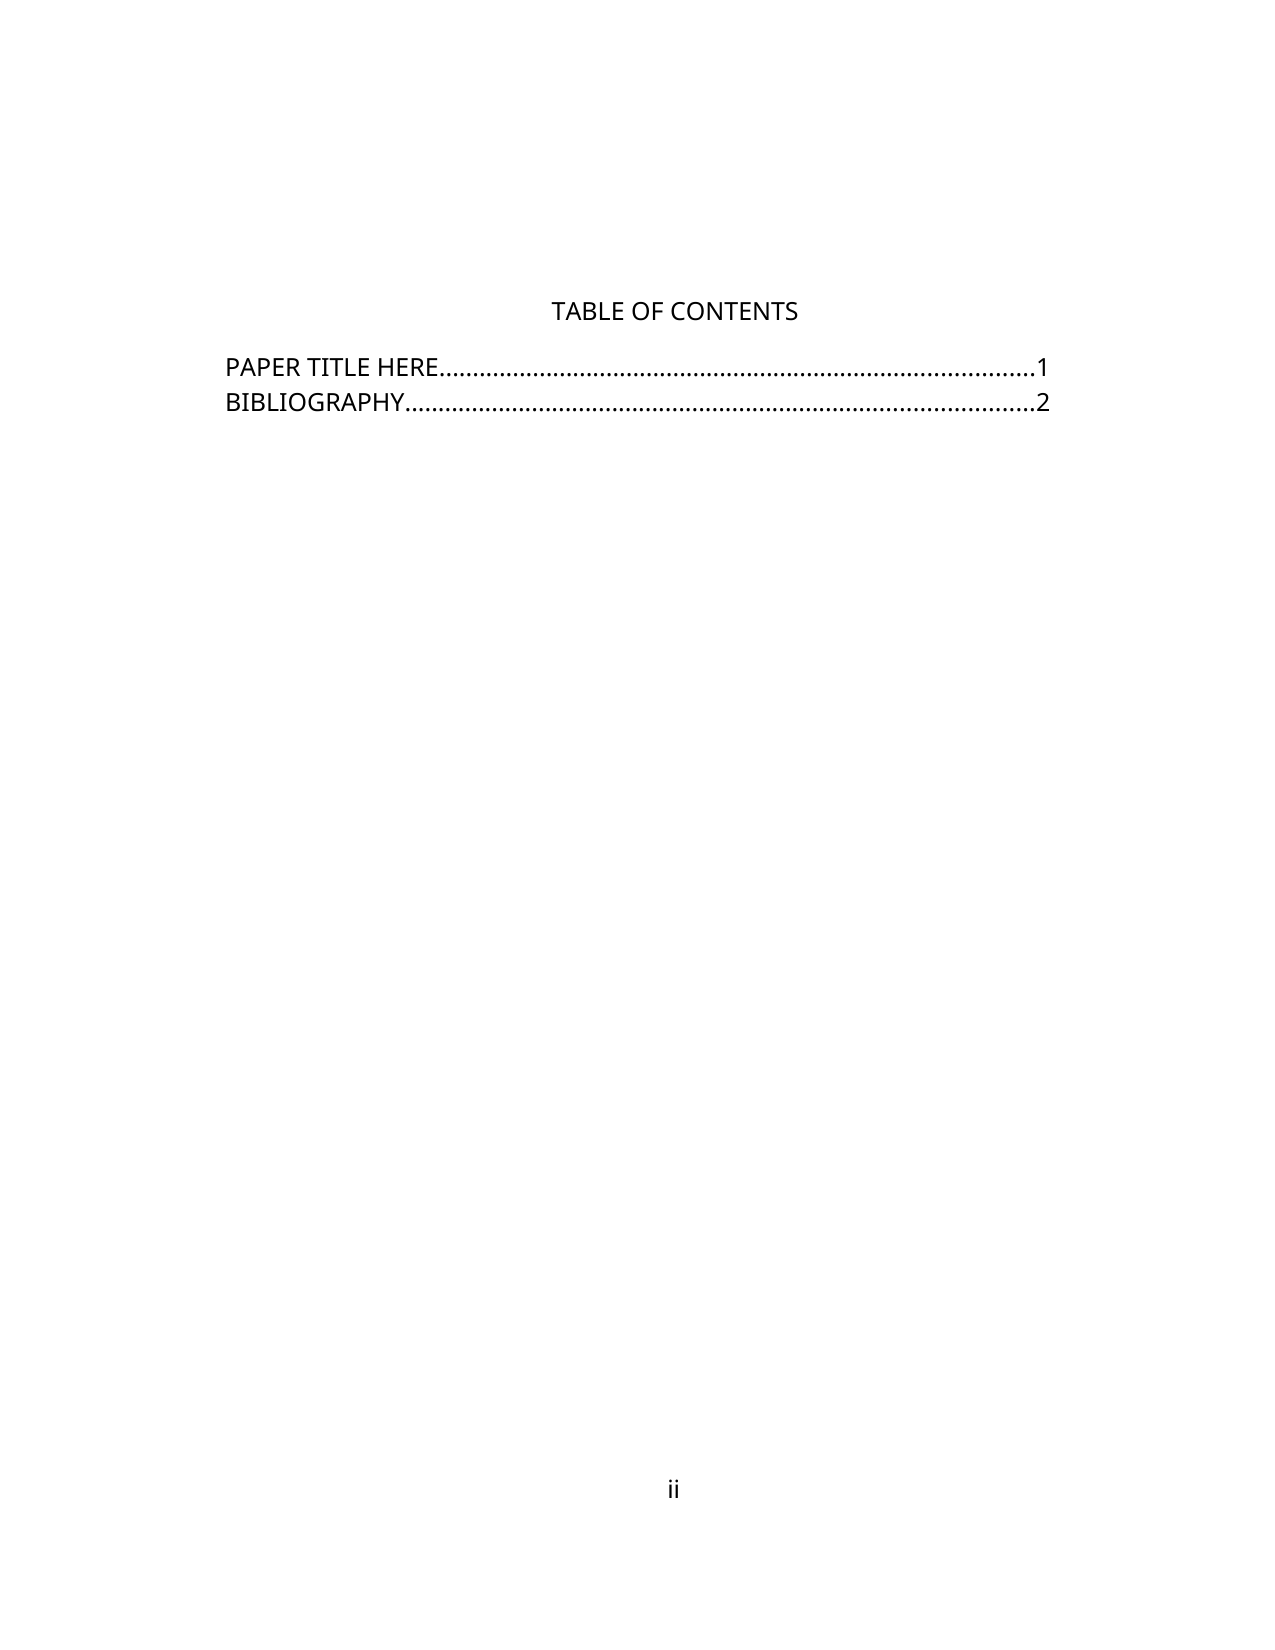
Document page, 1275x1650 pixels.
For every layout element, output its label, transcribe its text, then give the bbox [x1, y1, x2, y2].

text BIBLIOGRAPHY 2 [225, 384, 1050, 418]
text [225, 296, 1050, 300]
title TABLE OF CONTENTS [225, 300, 1125, 350]
text PAPER TITLE HERE 1 [225, 350, 1050, 384]
